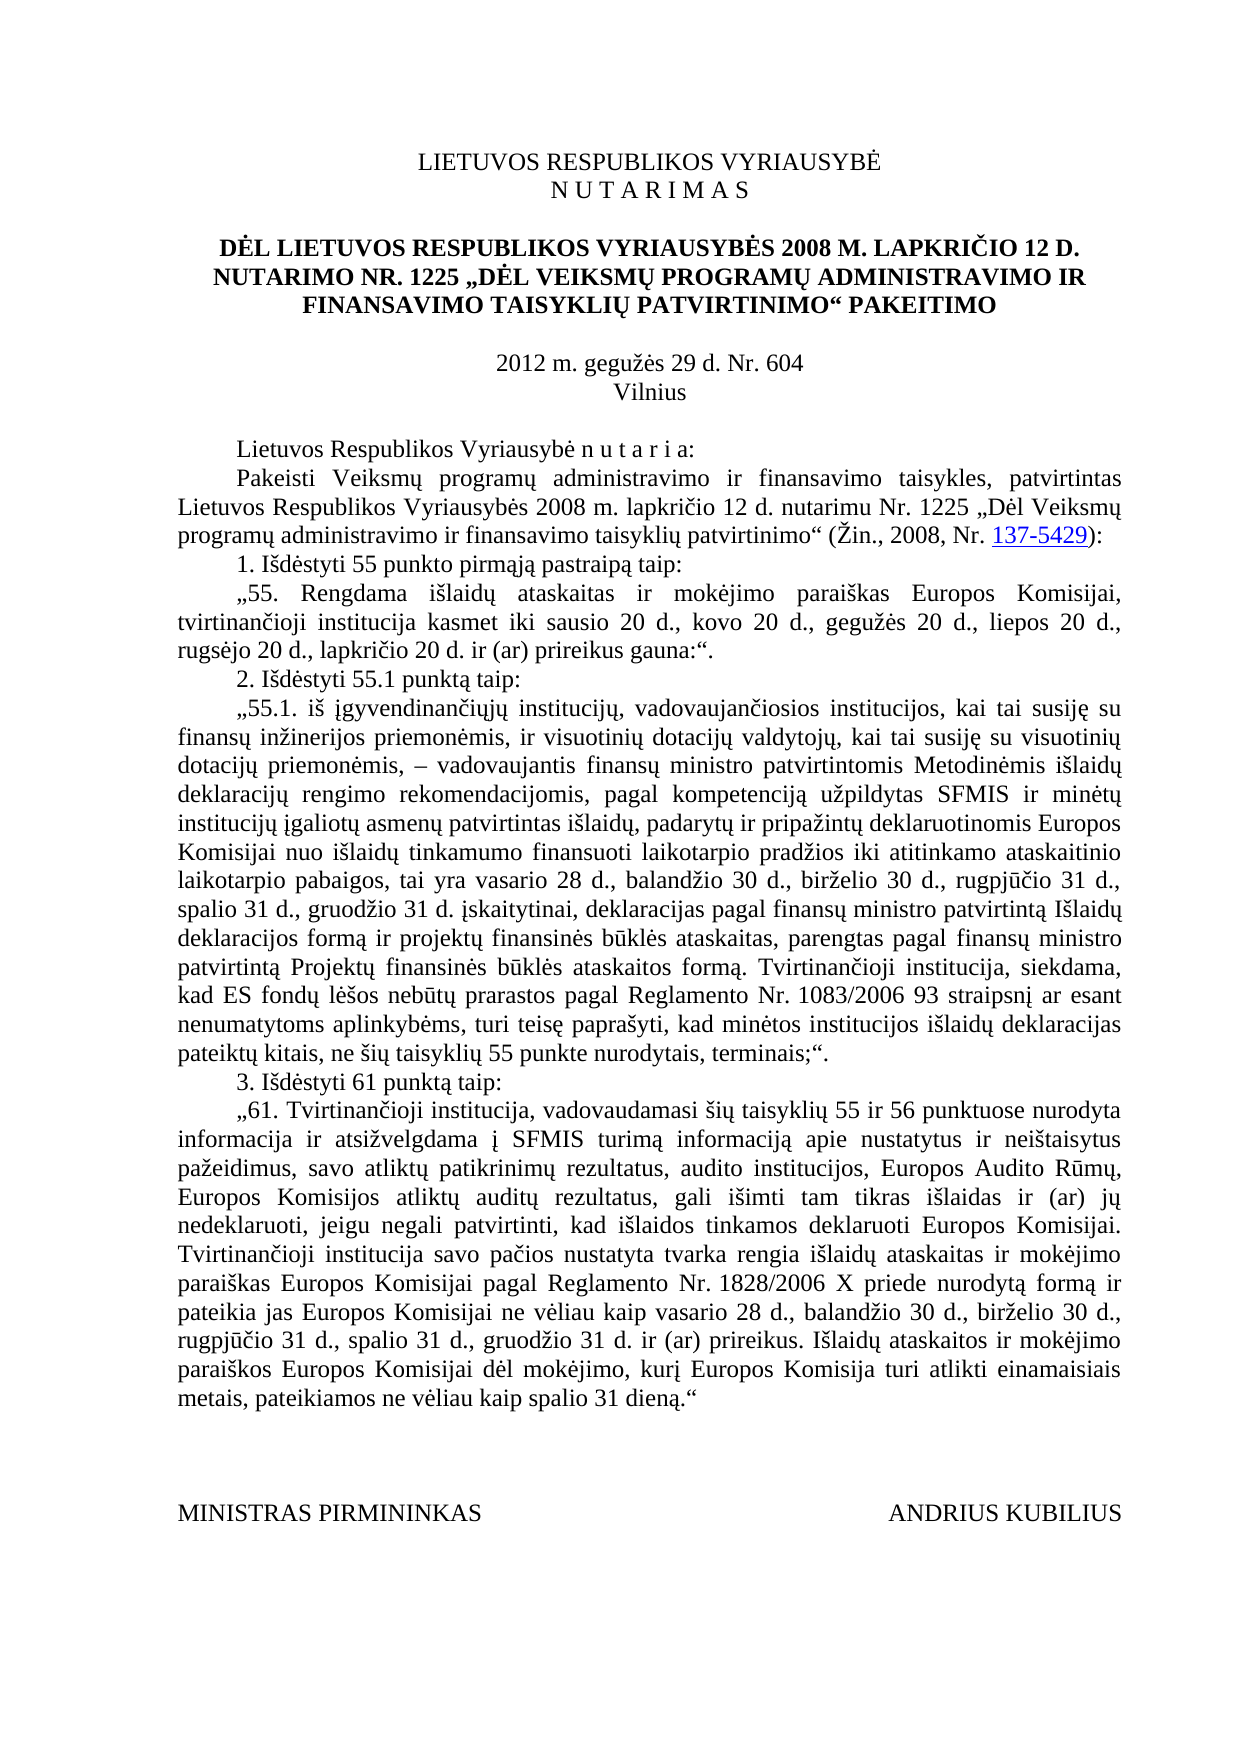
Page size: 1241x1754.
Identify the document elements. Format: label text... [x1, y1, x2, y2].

text 2. Išdėstyti 55.1 punktą taip: [177, 664, 1122, 693]
text „55.1. iš įgyvendinančiųjų institucijų, vadovaujančiosios institucijos, kai tai susiję su finansų inžinerijos priemonėmis, ir visuotinių dotacijų valdytojų, kai tai susiję su visuotinių dotacijų priemonėmis, – vadovaujantis finansų ministro patvirtintomis Metodinėmis išlaidų deklaracijų rengimo rekomendacijomis, pagal kompetenciją užpildytas SFMIS ir minėtų institucijų įgaliotų asmenų patvirtintas išlaidų, padarytų ir pripažintų deklaruotinomis Europos Komisijai nuo išlaidų tinkamumo finansuoti laikotarpio pradžios iki atitinkamo ataskaitinio laikotarpio pabaigos, tai yra vasario 28 d., balandžio 30 d., birželio 30 d., rugpjūčio 31 d., spalio 31 d., gruodžio 31 d. įskaitytinai, deklaracijas pagal finansų ministro patvirtintą Išlaidų deklaracijos formą ir projektų finansinės būklės ataskaitas, parengtas pagal finansų ministro patvirtintą Projektų finansinės būklės ataskaitos formą. Tvirtinančioji institucija, siekdama, kad ES fondų lėšos nebūtų prarastos pagal Reglamento Nr. 1083/2006 93 straipsnį ar esant nenumatytoms aplinkybėms, turi teisę paprašyti, kad minėtos institucijos išlaidų deklaracijas pateiktų kitais, ne šių taisyklių 55 punkte nurodytais, terminais;“. [177, 693, 1122, 1067]
text Lietuvos Respublikos Vyriausybė [177, 147, 1122, 176]
text 3. Išdėstyti 61 punktą taip: [177, 1067, 1122, 1096]
text 2012 m. gegužės 29 d. Nr. 604 [177, 348, 1122, 377]
text Lietuvos Respublikos Vyriausybė n u t a r i a: [177, 434, 1122, 463]
text „61. Tvirtinančioji institucija, vadovaudamasi šių taisyklių 55 ir 56 punktuose nurodyta informacija ir atsižvelgdama į SFMIS turimą informaciją apie nustatytus ir neištaisytus pažeidimus, savo atliktų patikrinimų rezultatus, audito institucijos, Europos Audito Rūmų, Europos Komisijos atliktų auditų rezultatus, gali išimti tam tikras išlaidas ir (ar) jų nedeklaruoti, jeigu negali patvirtinti, kad išlaidos tinkamos deklaruoti Europos Komisijai. Tvirtinančioji institucija savo pačios nustatyta tvarka rengia išlaidų ataskaitas ir mokėjimo paraiškas Europos Komisijai pagal Reglamento Nr. 1828/2006 X priede nurodytą formą ir pateikia jas Europos Komisijai ne vėliau kaip vasario 28 d., balandžio 30 d., birželio 30 d., rugpjūčio 31 d., spalio 31 d., gruodžio 31 d. ir (ar) prireikus. Išlaidų ataskaitos ir mokėjimo paraiškos Europos Komisijai dėl mokėjimo, kurį Europos Komisija turi atlikti einamaisiais metais, pateikiamos ne vėliau kaip spalio 31 dieną.“ [177, 1096, 1122, 1412]
text Pakeisti Veiksmų programų administravimo ir finansavimo taisykles, patvirtintas Lietuvos Respublikos Vyriausybės 2008 m. lapkričio 12 d. nutarimu Nr. 1225 „Dėl Veiksmų programų administravimo ir finansavimo taisyklių patvirtinimo“ (Žin., 2008, Nr. 137-5429): [177, 463, 1122, 549]
text MINISTRAS PIRMININKAS ANDRIUS KUBILIUS [177, 1498, 1122, 1527]
text DĖL LIETUVOS RESPUBLIKOS VYRIAUSYBĖS 2008 m. lapkričio 12 d. NUTARIMO NR. 1225 „DĖL veiksmų programų administravimo ir finansavimo taisyklių patvirtinimo“ PAKEITIMO [177, 233, 1122, 319]
text NUTARIMAS [177, 176, 1122, 204]
text Vilnius [177, 377, 1122, 406]
text 1. Išdėstyti 55 punkto pirmąją pastraipą taip: [177, 549, 1122, 578]
text „55. Rengdama išlaidų ataskaitas ir mokėjimo paraiškas Europos Komisijai, tvirtinančioji institucija kasmet iki sausio 20 d., kovo 20 d., gegužės 20 d., liepos 20 d., rugsėjo 20 d., lapkričio 20 d. ir (ar) prireikus gauna:“. [177, 578, 1122, 664]
